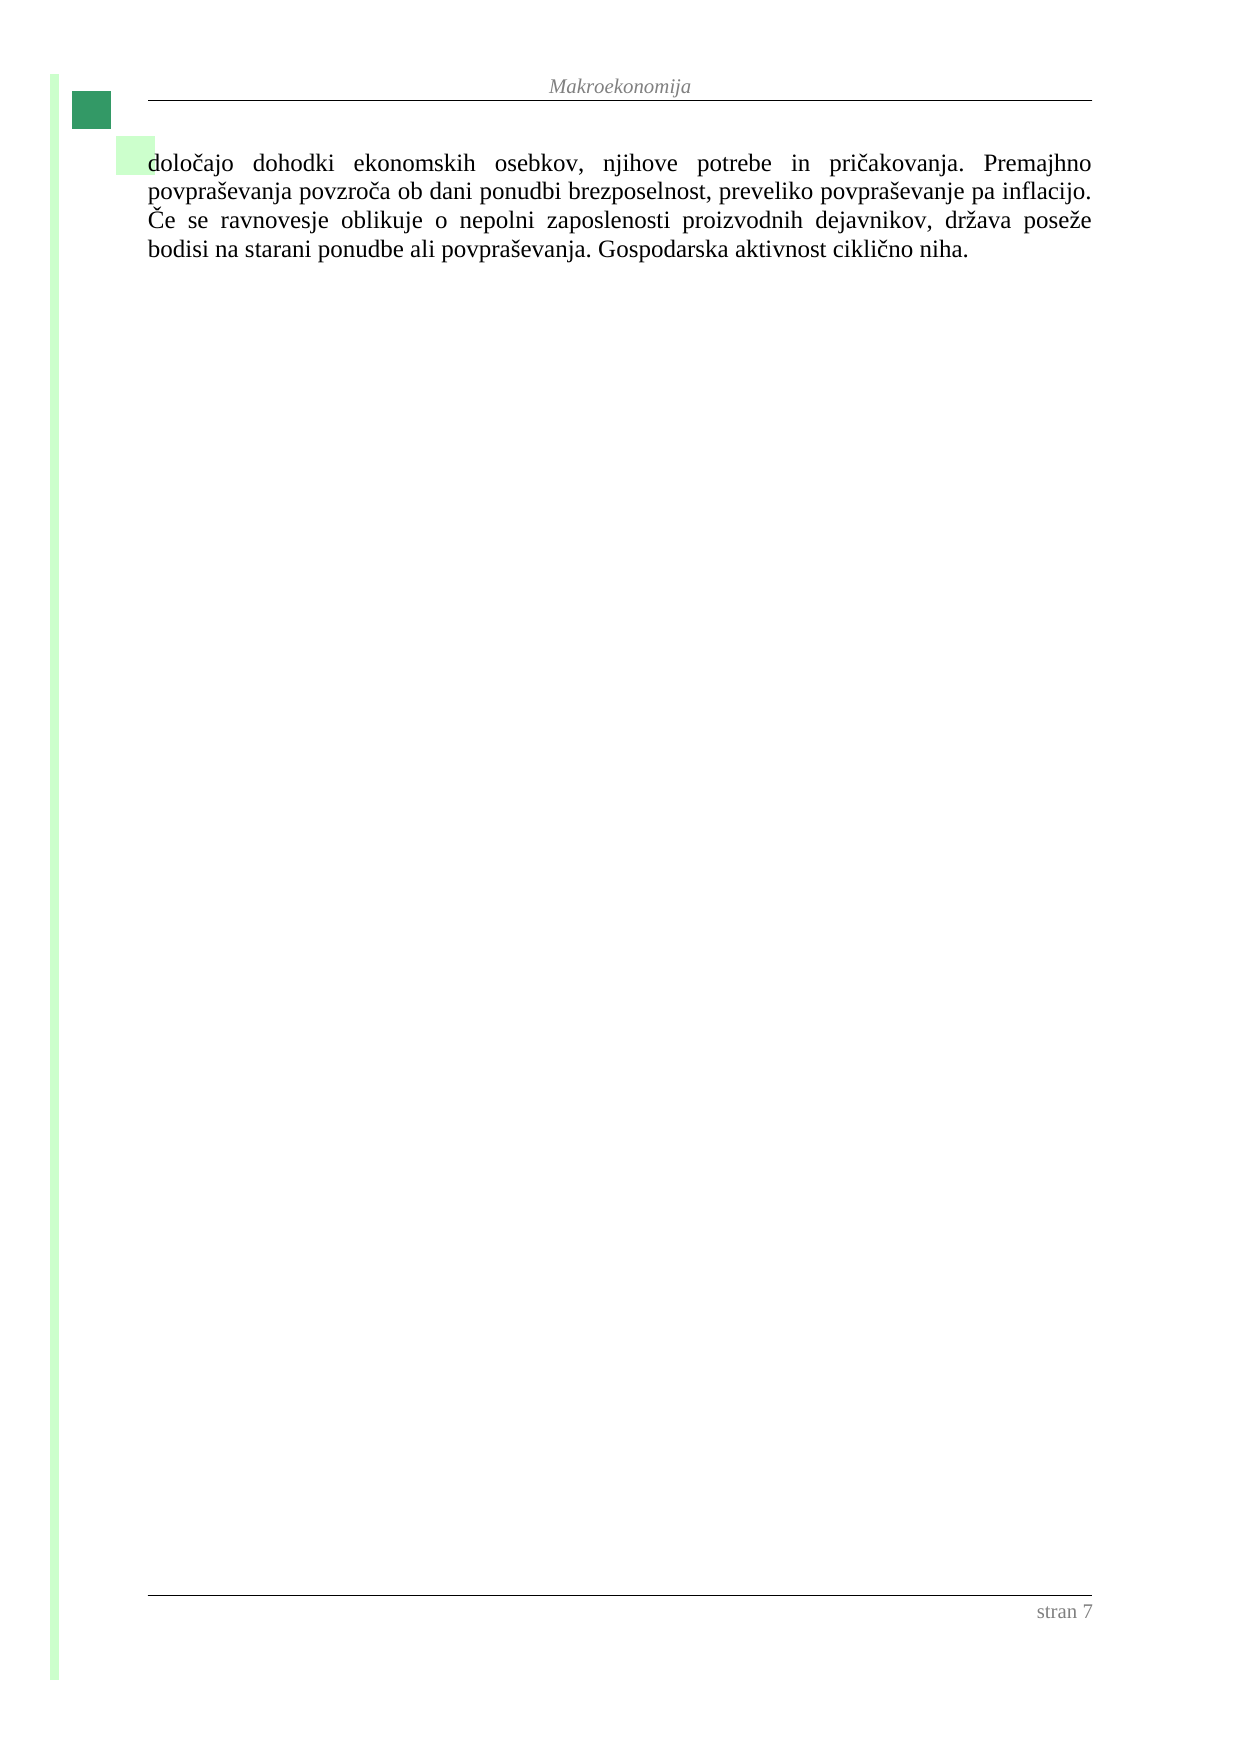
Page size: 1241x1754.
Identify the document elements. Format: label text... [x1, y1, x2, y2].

text določajo dohodki ekonomskih osebkov, njihove potrebe in pričakovanja. Premajhno povpraševanja povzroča ob dani ponudbi brezposelnost, preveliko povpraševanje pa inflacijo. Če se ravnovesje oblikuje o nepolni zaposlenosti proizvodnih dejavnikov, država poseže bodisi na starani ponudbe ali povpraševanja. Gospodarska aktivnost ciklično niha. [148, 148, 1092, 263]
